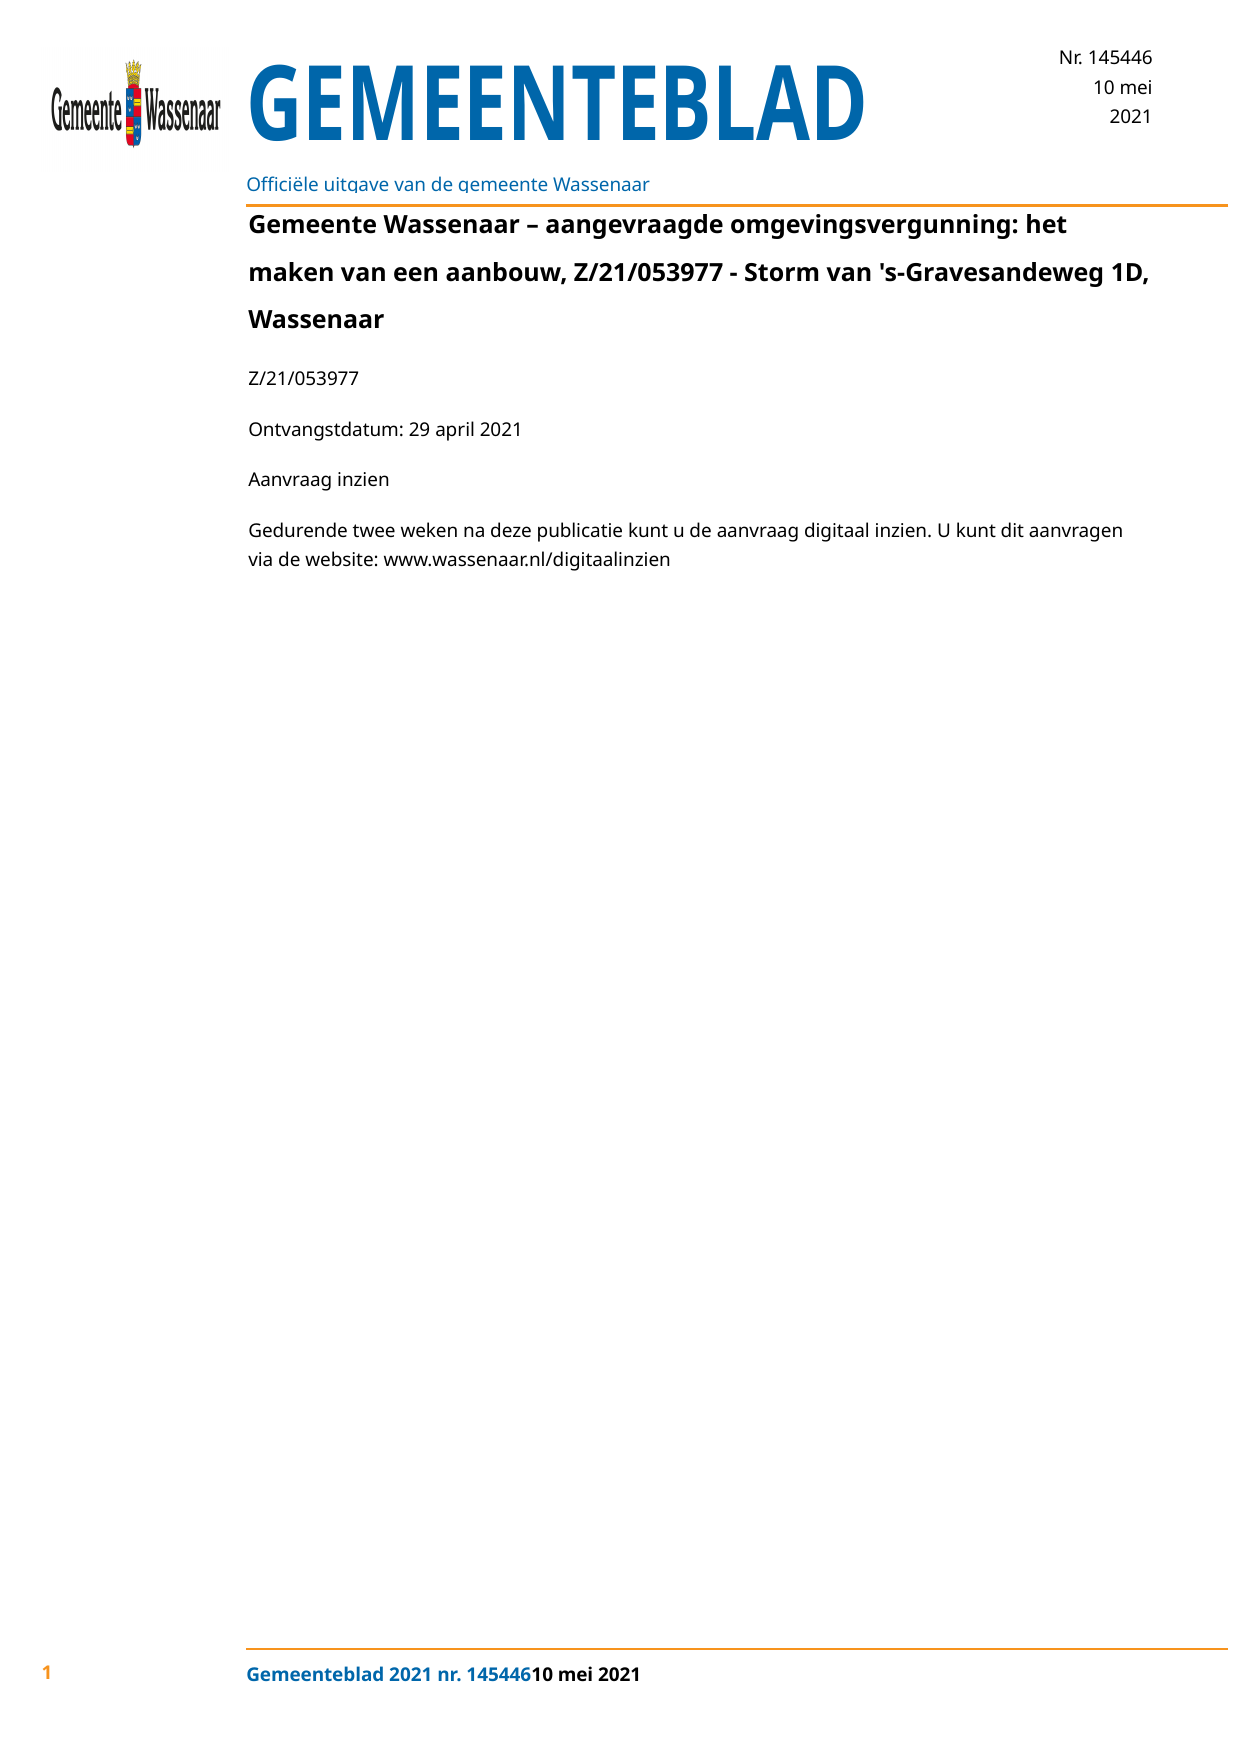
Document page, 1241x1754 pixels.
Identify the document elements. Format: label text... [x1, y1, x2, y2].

text Ontvangstdatum: 29 april 2021 [248, 416, 1152, 442]
text Aanvraag inzien [248, 466, 1152, 492]
text Gemeente Wassenaar – aangevraagde omgevingsvergunning: het maken van een aanbouw, Z/21/053977 - Storm van 's-Gravesandeweg 1D, Wassenaar [248, 207, 1152, 336]
picture [41, 47, 231, 172]
text Gedurende twee weken na deze publicatie kunt u de aanvraag digitaal inzien. U kunt dit aanvragen via de website: www.wassenaar.nl/digitaalinzien [248, 517, 1152, 572]
text Z/21/053977 [248, 366, 1152, 391]
